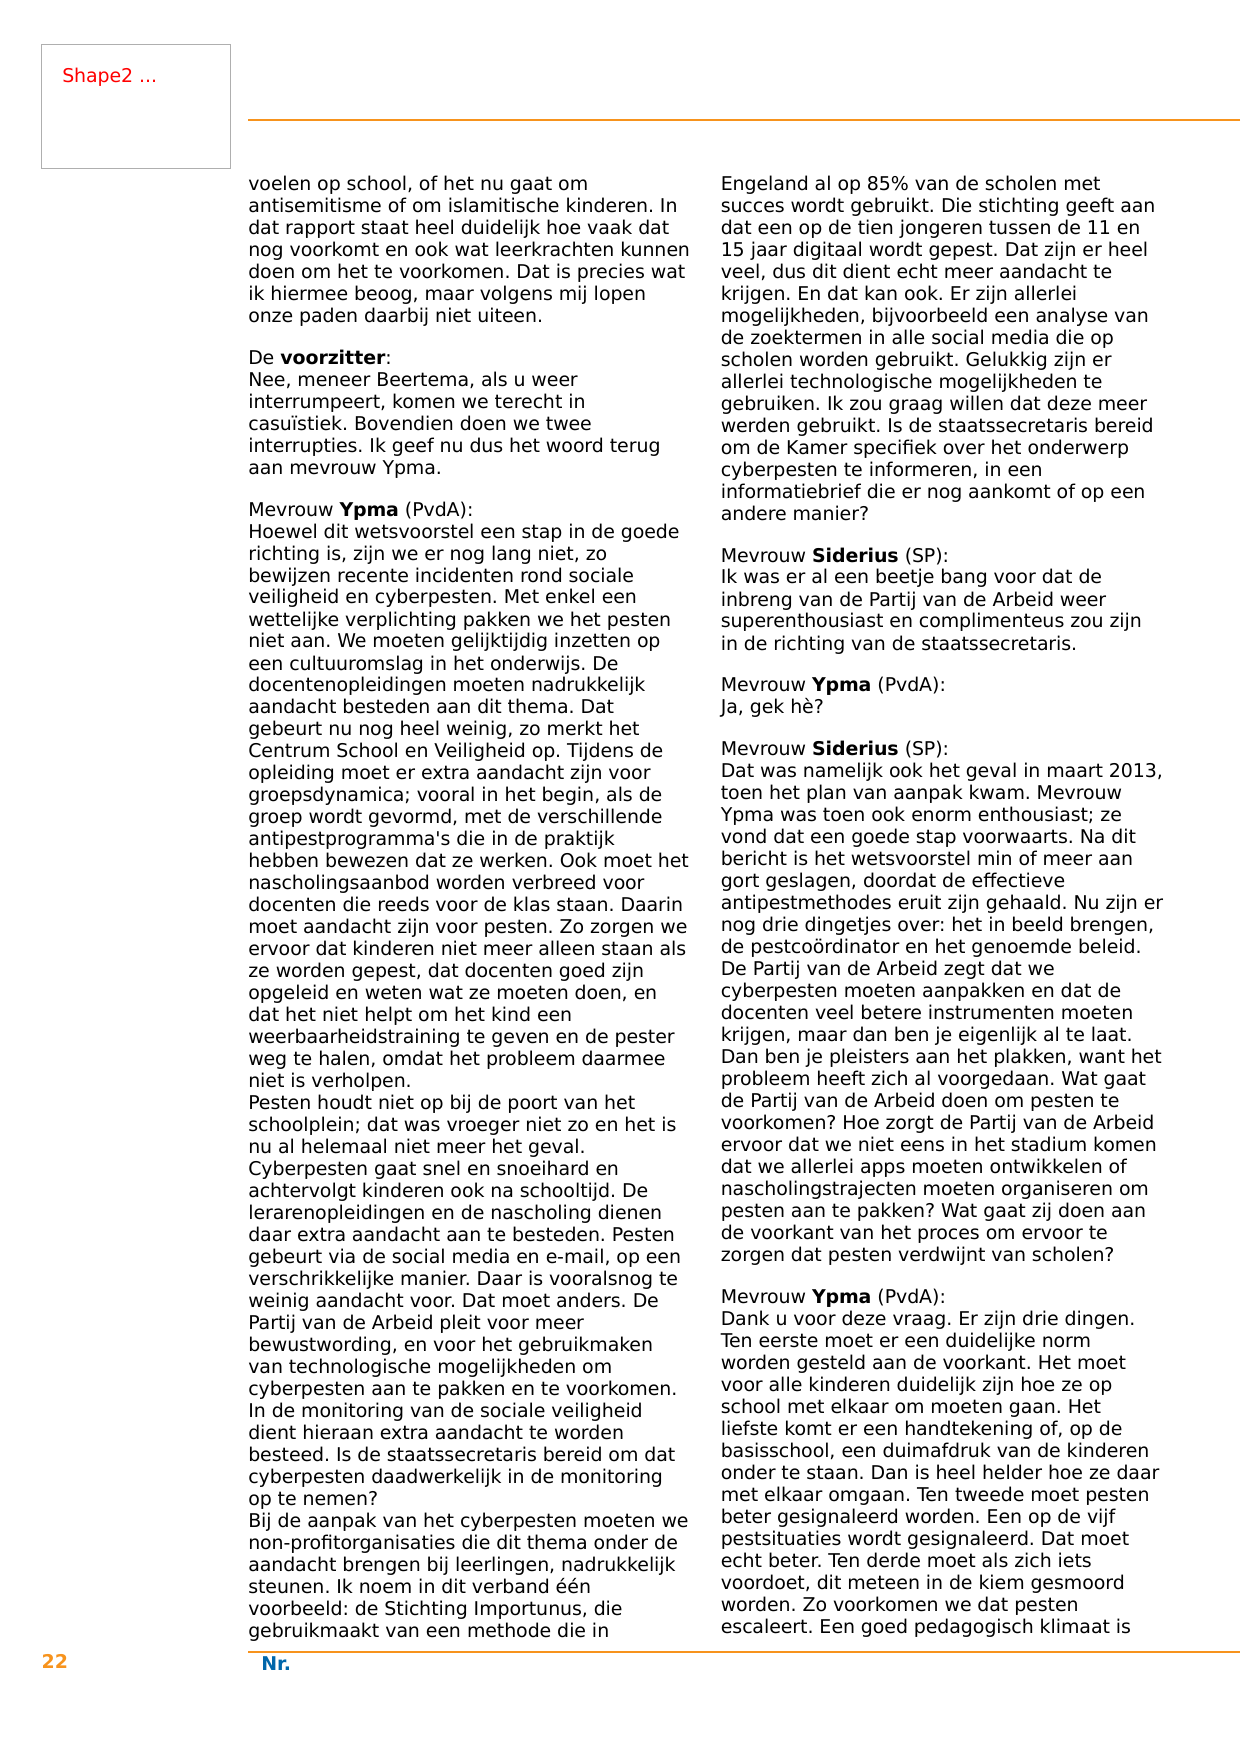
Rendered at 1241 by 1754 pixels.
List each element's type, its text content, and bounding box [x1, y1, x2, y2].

text Nee, meneer Beertema, als u weer interrumpeert, komen we terecht in casuïstiek. Bovendien doen we twee interrupties. Ik geef nu dus het woord terug aan mevrouw Ypma. [248, 369, 691, 478]
text Bij de aanpak van het cyberpesten moeten we non-profitorganisaties die dit thema onder de aandacht brengen bij leerlingen, nadrukkelijk steunen. Ik noem in dit verband één voorbeeld: de Stichting Importunus, die gebruikmaakt van een methode die in [248, 1509, 691, 1641]
text De voorzitter: [248, 347, 691, 369]
text Engeland al op 85% van de scholen met succes wordt gebruikt. Die stichting geeft aan dat een op de tien jongeren tussen de 11 en 15 jaar digitaal wordt gepest. Dat zijn er heel veel, dus dit dient echt meer aandacht te krijgen. En dat kan ook. Er zijn allerlei mogelijkheden, bijvoorbeeld een analyse van de zoektermen in alle social media die op scholen worden gebruikt. Gelukkig zijn er allerlei technologische mogelijkheden te gebruiken. Ik zou graag willen dat deze meer werden gebruikt. Is de staatssecretaris bereid om de Kamer specifiek over het onderwerp cyberpesten te informeren, in een informatiebrief die er nog aankomt of op een andere manier? [721, 173, 1163, 524]
text Mevrouw Ypma (PvdA): [248, 498, 691, 521]
text Dat was namelijk ook het geval in maart 2013, toen het plan van aanpak kwam. Mevrouw Ypma was toen ook enorm enthousiast; ze vond dat een goede stap voorwaarts. Na dit bericht is het wetsvoorstel min of meer aan gort geslagen, doordat de effectieve antipestmethodes eruit zijn gehaald. Nu zijn er nog drie dingetjes over: het in beeld brengen, de pestcoördinator en het genoemde beleid. De Partij van de Arbeid zegt dat we cyberpesten moeten aanpakken en dat de docenten veel betere instrumenten moeten krijgen, maar dan ben je eigenlijk al te laat. Dan ben je pleisters aan het plakken, want het probleem heeft zich al voorgedaan. Wat gaat de Partij van de Arbeid doen om pesten te voorkomen? Hoe zorgt de Partij van de Arbeid ervoor dat we niet eens in het stadium komen dat we allerlei apps moeten ontwikkelen of nascholingstrajecten moeten organiseren om pesten aan te pakken? Wat gaat zij doen aan de voorkant van het proces om ervoor te zorgen dat pesten verdwijnt van scholen? [721, 760, 1163, 1266]
text Hoewel dit wetsvoorstel een stap in de goede richting is, zijn we er nog lang niet, zo bewijzen recente incidenten rond sociale veiligheid en cyberpesten. Met enkel een wettelijke verplichting pakken we het pesten niet aan. We moeten gelijktijdig inzetten op een cultuuromslag in het onderwijs. De docentenopleidingen moeten nadrukkelijk aandacht besteden aan dit thema. Dat gebeurt nu nog heel weinig, zo merkt het Centrum School en Veiligheid op. Tijdens de opleiding moet er extra aandacht zijn voor groepsdynamica; vooral in het begin, als de groep wordt gevormd, met de verschillende antipestprogramma's die in de praktijk hebben bewezen dat ze werken. Ook moet het nascholingsaanbod worden verbreed voor docenten die reeds voor de klas staan. Daarin moet aandacht zijn voor pesten. Zo zorgen we ervoor dat kinderen niet meer alleen staan als ze worden gepest, dat docenten goed zijn opgeleid en weten wat ze moeten doen, en dat het niet helpt om het kind een weerbaarheidstraining te geven en de pester weg te halen, omdat het probleem daarmee niet is verholpen. [248, 521, 691, 1092]
text Mevrouw Ypma (PvdA): [721, 1286, 1163, 1308]
text Ja, gek hè? [721, 696, 1163, 718]
text voelen op school, of het nu gaat om antisemitisme of om islamitische kinderen. In dat rapport staat heel duidelijk hoe vaak dat nog voorkomt en ook wat leerkrachten kunnen doen om het te voorkomen. Dat is precies wat ik hiermee beoog, maar volgens mij lopen onze paden daarbij niet uiteen. [248, 173, 691, 327]
text Mevrouw Ypma (PvdA): [721, 674, 1163, 696]
text Mevrouw Siderius (SP): [721, 544, 1163, 566]
text Ik was er al een beetje bang voor dat de inbreng van de Partij van de Arbeid weer superenthousiast en complimenteus zou zijn in de richting van de staatssecretaris. [721, 566, 1163, 654]
text Mevrouw Siderius (SP): [721, 738, 1163, 760]
text Dank u voor deze vraag. Er zijn drie dingen. Ten eerste moet er een duidelijke norm worden gesteld aan de voorkant. Het moet voor alle kinderen duidelijk zijn hoe ze op school met elkaar om moeten gaan. Het liefste komt er een handtekening of, op de basisschool, een duimafdruk van de kinderen onder te staan. Dan is heel helder hoe ze daar met elkaar omgaan. Ten tweede moet pesten beter gesignaleerd worden. Een op de vijf pestsituaties wordt gesignaleerd. Dat moet echt beter. Ten derde moet als zich iets voordoet, dit meteen in de kiem gesmoord worden. Zo voorkomen we dat pesten escaleert. Een goed pedagogisch klimaat is [721, 1308, 1163, 1637]
text Pesten houdt niet op bij de poort van het schoolplein; dat was vroeger niet zo en het is nu al helemaal niet meer het geval. Cyberpesten gaat snel en snoeihard en achtervolgt kinderen ook na schooltijd. De lerarenopleidingen en de nascholing dienen daar extra aandacht aan te besteden. Pesten gebeurt via de social media en e-mail, op een verschrikkelijke manier. Daar is vooralsnog te weinig aandacht voor. Dat moet anders. De Partij van de Arbeid pleit voor meer bewustwording, en voor het gebruikmaken van technologische mogelijkheden om cyberpesten aan te pakken en te voorkomen. In de monitoring van de sociale veiligheid dient hieraan extra aandacht te worden besteed. Is de staatssecretaris bereid om dat cyberpesten daadwerkelijk in de monitoring op te nemen? [248, 1092, 691, 1509]
